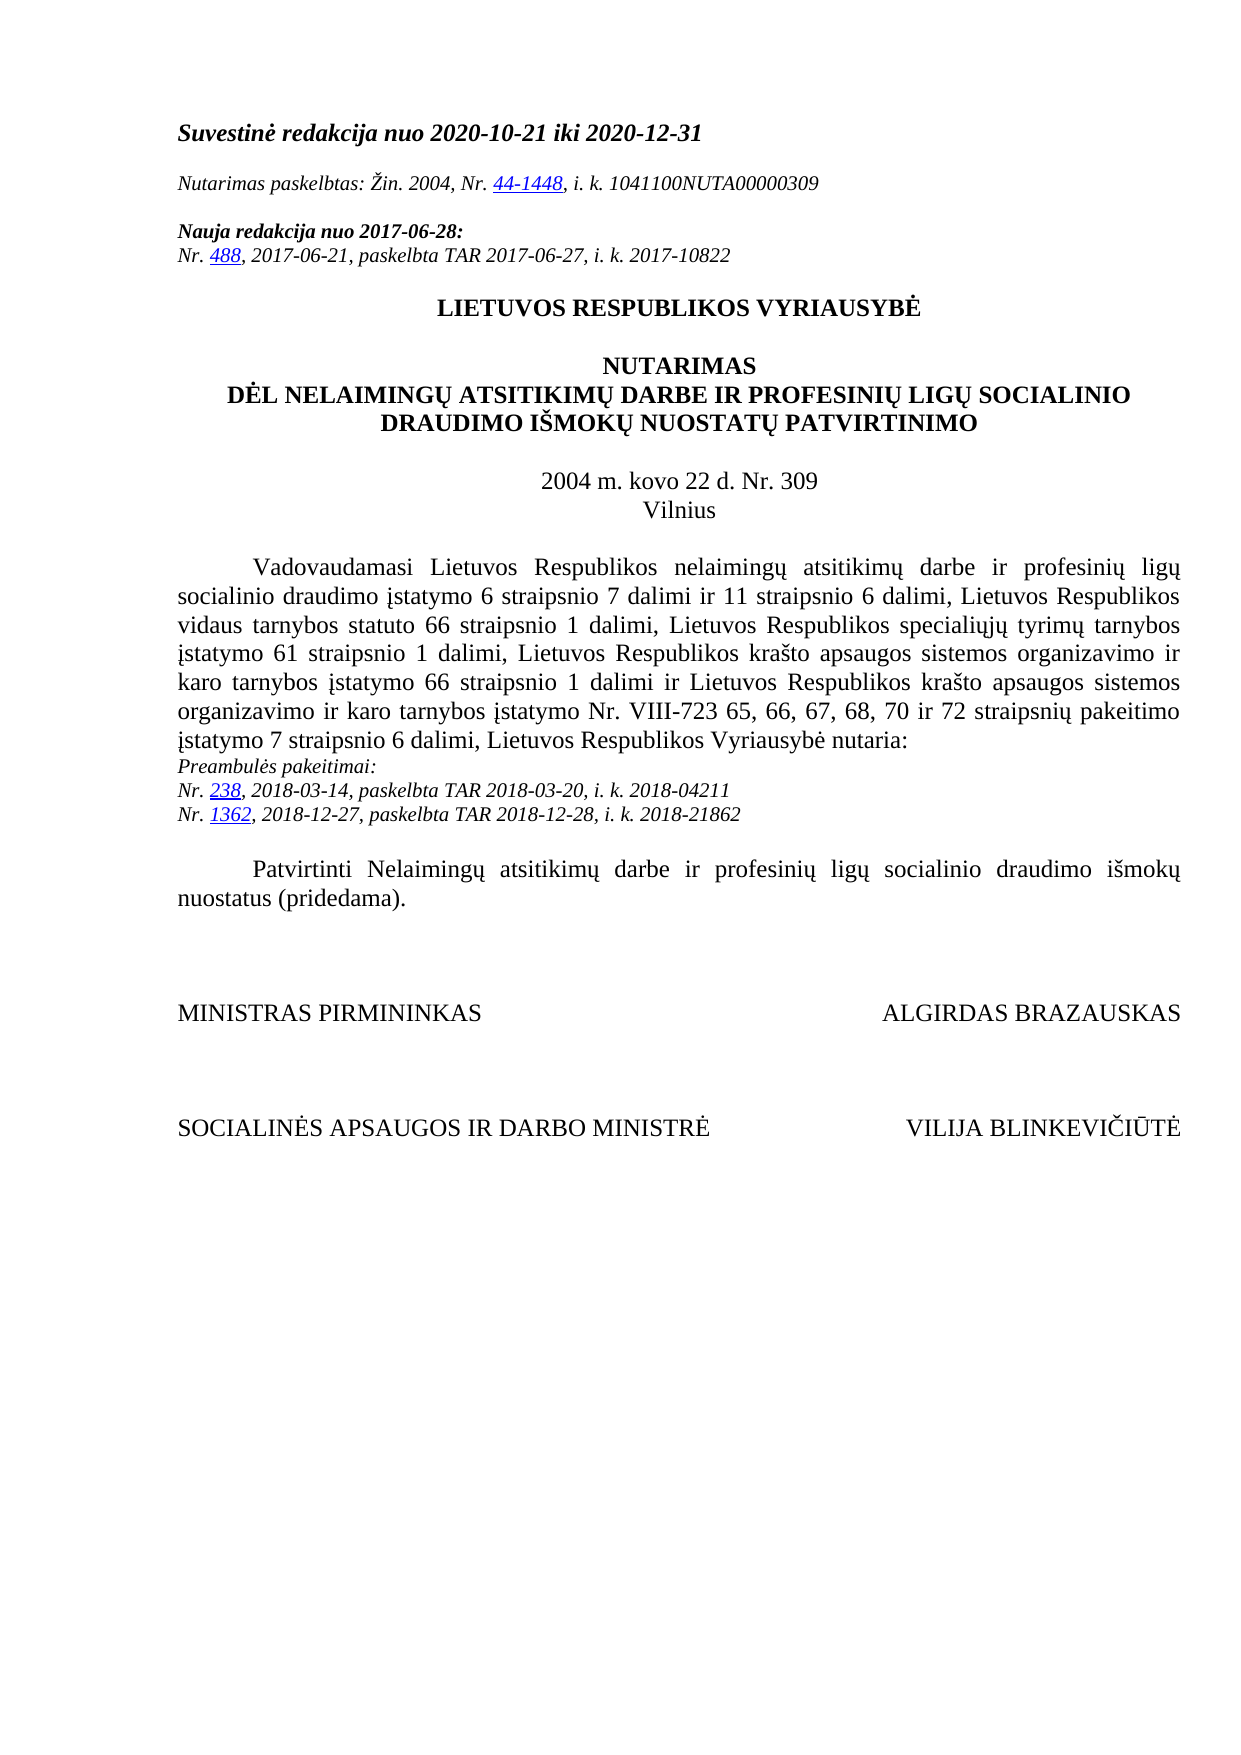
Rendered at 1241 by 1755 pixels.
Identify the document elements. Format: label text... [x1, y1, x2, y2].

text Nr. 238, 2018-03-14, paskelbta TAR 2018-03-20, i. k. 2018-04211 [177, 778, 1181, 802]
text Vadovaudamasi Lietuvos Respublikos nelaimingų atsitikimų darbe ir profesinių ligų socialinio draudimo įstatymo 6 straipsnio 7 dalimi ir 11 straipsnio 6 dalimi, Lietuvos Respublikos vidaus tarnybos statuto 66 straipsnio 1 dalimi, Lietuvos Respublikos specialiųjų tyrimų tarnybos įstatymo 61 straipsnio 1 dalimi, Lietuvos Respublikos krašto apsaugos sistemos organizavimo ir karo tarnybos įstatymo 66 straipsnio 1 dalimi ir Lietuvos Respublikos krašto apsaugos sistemos organizavimo ir karo tarnybos įstatymo Nr. VIII-723 65, 66, 67, 68, 70 ir 72 straipsnių pakeitimo įstatymo 7 straipsnio 6 dalimi, Lietuvos Respublikos Vyriausybė nutaria: [177, 552, 1181, 753]
text Nr. 1362, 2018-12-27, paskelbta TAR 2018-12-28, i. k. 2018-21862 [177, 802, 1181, 826]
text Suvestinė redakcija nuo 2020-10-21 iki 2020-12-31 [177, 118, 1181, 147]
text Patvirtinti Nelaimingų atsitikimų darbe ir profesinių ligų socialinio draudimo išmokų nuostatus (pridedama). [177, 854, 1181, 912]
text Preambulės pakeitimai: [177, 753, 1181, 778]
text Nauja redakcija nuo 2017-06-28: [177, 219, 1181, 243]
text DĖL NELAIMINGŲ ATSITIKIMŲ DARBE IR PROFESINIŲ LIGŲ SOCIALINIO DRAUDIMO IŠMOKŲ NUOSTATŲ PATVIRTINIMO [177, 380, 1181, 437]
text NUTARIMAS [177, 351, 1181, 380]
text 2004 m. kovo 22 d. Nr. 309 [177, 466, 1181, 495]
text LIETUVOS RESPUBLIKOS VYRIAUSYBĖ [177, 293, 1181, 322]
text Socialinės apsaugos ir darbo ministrė Vilija Blinkevičiūtė [177, 1113, 1181, 1142]
text Ministras Pirmininkas Algirdas Brazauskas [177, 998, 1181, 1027]
text Vilnius [177, 495, 1181, 523]
text Nr. 488, 2017-06-21, paskelbta TAR 2017-06-27, i. k. 2017-10822 [177, 243, 1181, 267]
text Nutarimas paskelbtas: Žin. 2004, Nr. 44-1448, i. k. 1041100NUTA00000309 [177, 171, 1181, 195]
